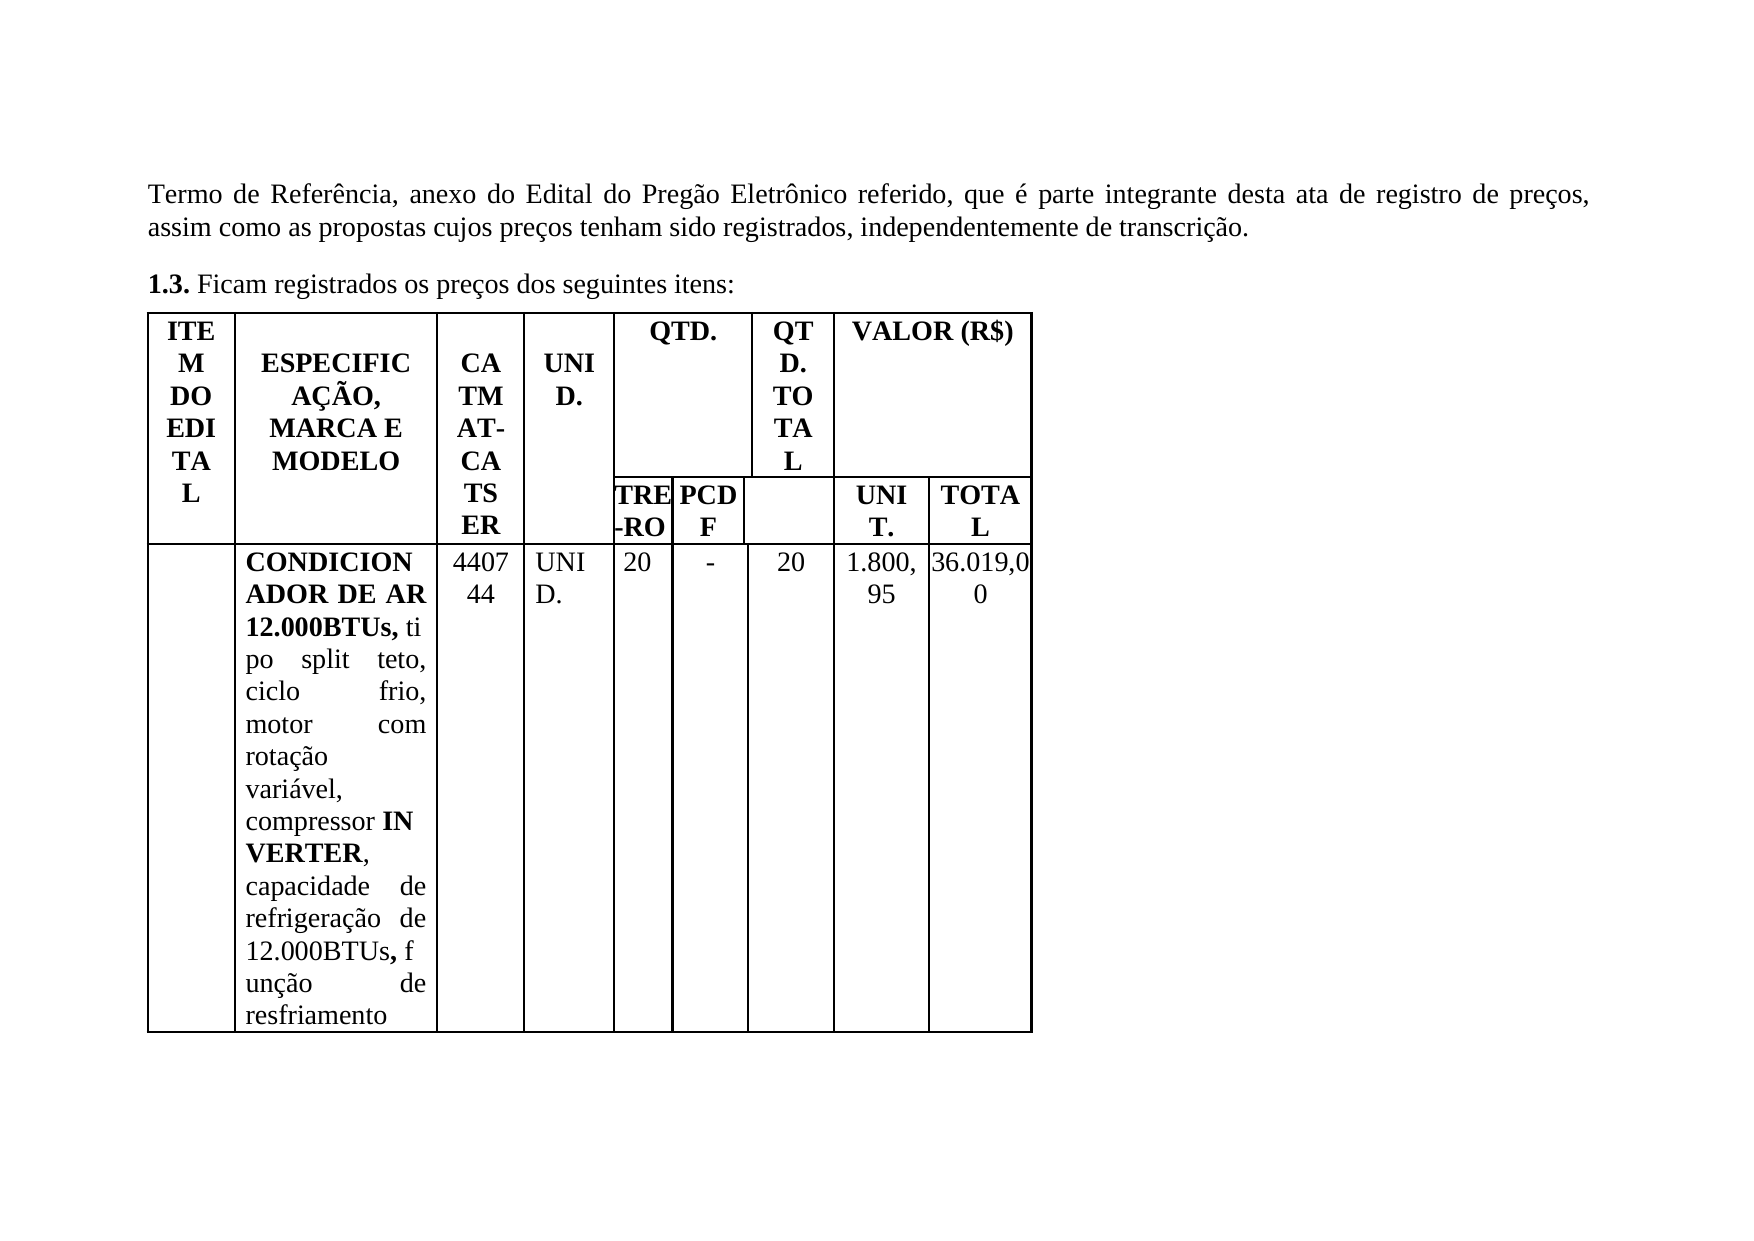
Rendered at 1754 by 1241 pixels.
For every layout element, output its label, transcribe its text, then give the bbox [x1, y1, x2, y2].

table_header CATMAT-CATSER [438, 314, 523, 543]
table_cell PCDF [674, 478, 743, 543]
table_cell 440744 [438, 545, 523, 1031]
table_cell - [674, 545, 747, 1031]
table_cell TRE-RO [615, 478, 671, 543]
text 1.3. Ficam registrados os preços dos seguintes itens: [148, 267, 1594, 299]
table_header QTD. TOTAL [753, 314, 833, 476]
table_cell 20 [749, 545, 833, 1031]
table_header ESPECIFICAÇÃO, MARCA E MODELO [236, 314, 436, 543]
table_cell TOTAL [930, 478, 1030, 543]
table_cell 1.800,95 [835, 545, 928, 1031]
table_header QTD. [615, 314, 751, 476]
table_header ITEM DO EDITAL [149, 314, 234, 543]
table_cell [660, 545, 671, 1031]
table_cell CONDICIONADOR DE AR 12.000BTUs, tipo split teto, ciclo frio, motor com rotação variável, compressor INVERTER, capacidade de refrigeração de 12.000BTUs, função de resfriamento [236, 545, 436, 1031]
table_cell UNIT. [835, 478, 928, 543]
table_cell [745, 478, 833, 543]
table_cell 36.019,00 [930, 545, 1030, 1031]
table_cell UNID. [525, 545, 613, 1031]
table_header VALOR (R$) [835, 314, 1030, 476]
table_cell [149, 545, 234, 1031]
text Termo de Referência, anexo do Edital do Pregão Eletrônico referido, que é parte integrante desta ata de registro de preços, assim como as propostas cujos preços tenham sido registrados, independentemente de transcrição. [148, 177, 1594, 242]
table_cell 20 [615, 545, 660, 1031]
table_header UNID. [525, 314, 613, 543]
